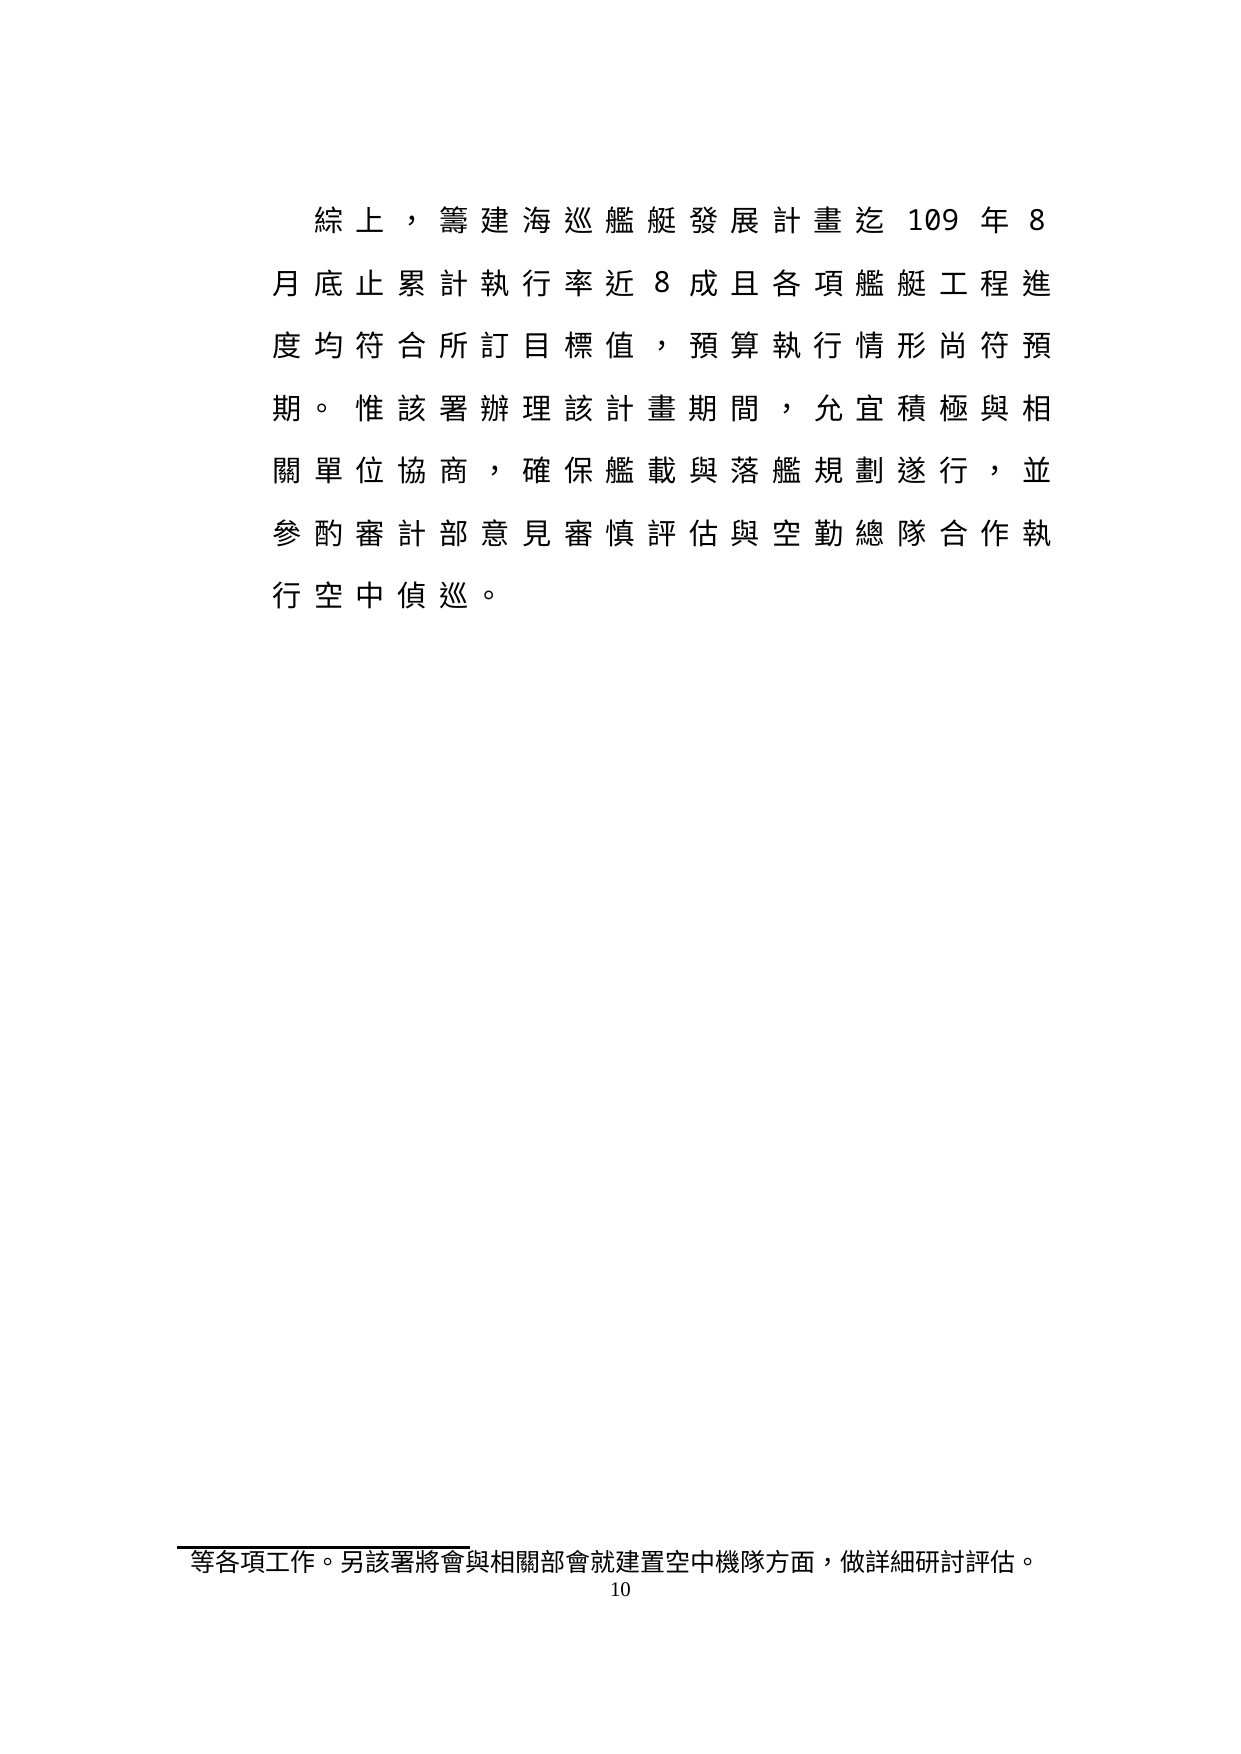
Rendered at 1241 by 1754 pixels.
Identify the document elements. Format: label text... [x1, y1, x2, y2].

text 綜上，籌建海巡艦艇發展計畫迄109年8月底止累計執行率近8成且各項艦艇工程進度均符合所訂目標值，預算執行情形尚符預期。惟該署辦理該計畫期間，允宜積極與相關單位協商，確保艦載與落艦規劃遂行，並參酌審計部意見審慎評估與空勤總隊合作執行空中偵巡。 [242, 177, 1058, 615]
text 等各項工作。另該署將會與相關部會就建置空中機隊方面，做詳細研討評估。 [177, 1548, 1063, 1577]
